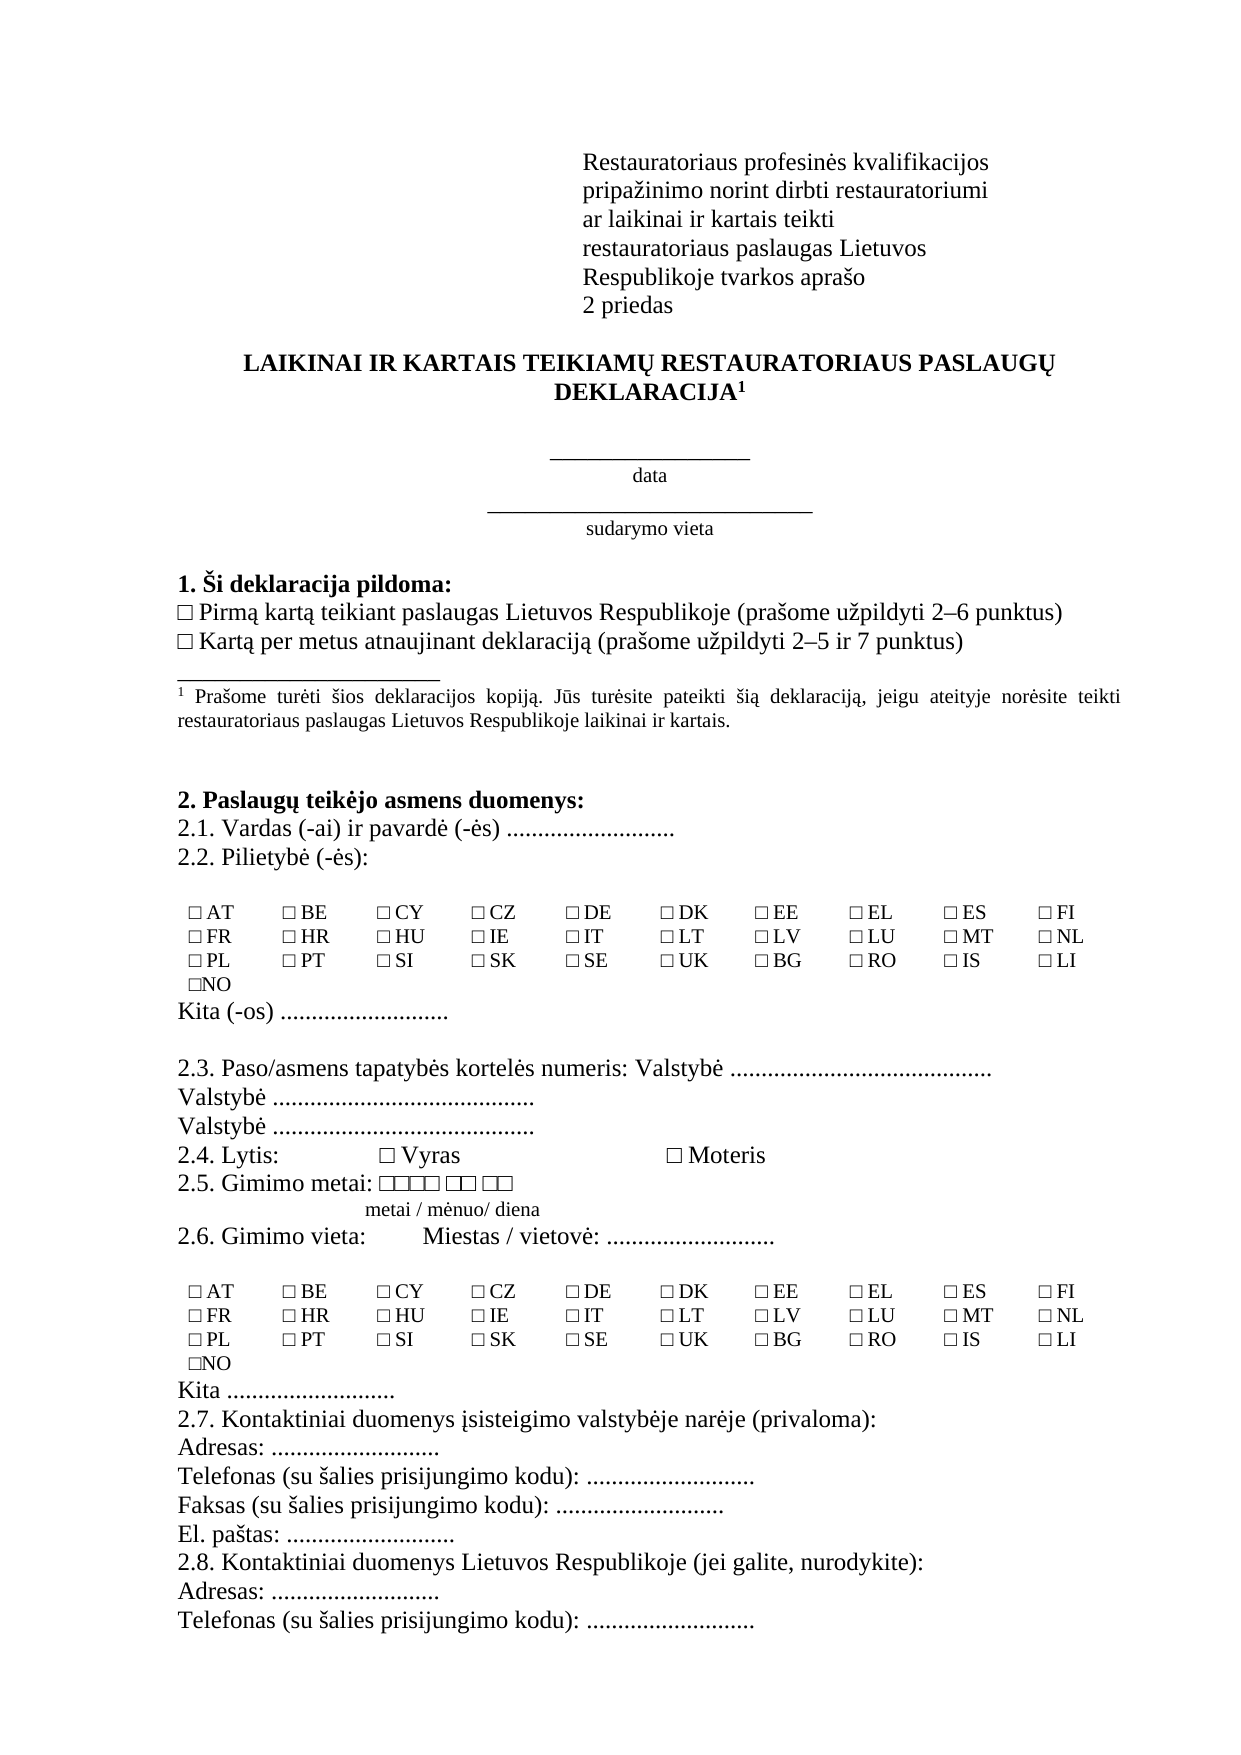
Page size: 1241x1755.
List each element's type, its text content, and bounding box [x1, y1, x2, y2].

text metai / mėnuo/ diena [177, 1197, 1122, 1221]
table_header □[] AT [177, 900, 271, 924]
text 2.7. Kontaktiniai duomenys įsisteigimo valstybėje narėje (privaloma): [177, 1404, 1122, 1432]
table_cell □[] NL [1028, 1303, 1122, 1327]
text Kita ........................... [177, 1375, 1122, 1404]
table_cell □[] HR [271, 1303, 366, 1327]
table_cell □[] IT [555, 924, 649, 948]
table_header □[] CY [366, 900, 460, 924]
text data [177, 463, 1122, 487]
text Respublikoje tvarkos aprašo [447, 262, 1122, 291]
table_cell □[] SE [555, 1327, 649, 1375]
table_header □[] ES [933, 1279, 1027, 1303]
table_header □[] FI [1028, 1279, 1122, 1303]
table_cell □[] IE [460, 924, 555, 948]
text 2.5. Gimimo metai: □□□□ □□ □□ [][][][][][][][] [177, 1168, 1122, 1197]
table_cell □[] UK [649, 948, 744, 996]
text □[] Kartą per metus atnaujinant deklaraciją (prašome užpildyti 2–5 ir 7 punktus) [177, 626, 1122, 655]
text LAIKINAI IR KARTAIS TEIKIAMŲ RESTAURATORIAUS PASLAUGŲ DEKLARACIJA1 [177, 348, 1122, 406]
text 1 Prašome turėti šios deklaracijos kopiją. Jūs turėsite pateikti šią deklaraciją, jeigu ateityje norėsite teikti restauratoriaus paslaugas Lietuvos Respublikoje laikinai ir kartais. [177, 684, 1122, 732]
table_cell □[] IE [460, 1303, 555, 1327]
table_header □[] FI [1028, 900, 1122, 924]
text 2. Paslaugų teikėjo asmens duomenys: [177, 785, 1122, 813]
table_header □[] DK [649, 900, 744, 924]
text □[] Pirmą kartą teikiant paslaugas Lietuvos Respublikoje (prašome užpildyti 2–6 punktus) [177, 597, 1122, 626]
table_header □[] DK [649, 1279, 744, 1303]
table_cell □[] LV [744, 924, 838, 948]
text restauratoriaus paslaugas Lietuvos [447, 233, 1122, 262]
table_cell □[] PL □[] NO [177, 948, 271, 996]
text pripažinimo norint dirbti restauratoriumi [447, 176, 1122, 204]
text 2.4. Lytis: □[] Vyras □[] Moteris [177, 1140, 1122, 1168]
text __________________________ [177, 487, 1122, 516]
table_header □[] CY [366, 1279, 460, 1303]
text Faksas (su šalies prisijungimo kodu): ........................... [177, 1490, 1122, 1519]
table_cell □[] LT [649, 924, 744, 948]
table_cell □[] PL □[] NO [177, 1327, 271, 1375]
text 2.3. Paso/asmens tapatybės kortelės numeris: Valstybė .......................................... [177, 1053, 1122, 1082]
table_cell □[] RO [838, 1327, 933, 1375]
table_cell □[] SK [460, 1327, 555, 1375]
table_header □[] BE [271, 900, 366, 924]
text sudarymo vieta [177, 516, 1122, 540]
table_header □[] DE [555, 1279, 649, 1303]
table_cell □[] FR [177, 924, 271, 948]
text Valstybė .......................................... [177, 1082, 1122, 1111]
table_cell □[] BG [744, 948, 838, 996]
table_cell □[] IT [555, 1303, 649, 1327]
table_cell □[] IS [933, 1327, 1027, 1375]
table_cell □[] LU [838, 1303, 933, 1327]
table_cell □[] HU [366, 924, 460, 948]
table_header □[] AT [177, 1279, 271, 1303]
table_cell □[] IS [933, 948, 1027, 996]
text 2.8. Kontaktiniai duomenys Lietuvos Respublikoje (jei galite, nurodykite): [177, 1547, 1122, 1576]
table_cell □[] LI [1028, 948, 1122, 996]
text 1. Ši deklaracija pildoma: [177, 569, 1122, 597]
table_cell □[] RO [838, 948, 933, 996]
text Restauratoriaus profesinės kvalifikacijos [447, 147, 1122, 176]
table_cell □[] SE [555, 948, 649, 996]
table_header □[] EL [838, 900, 933, 924]
text Telefonas (su šalies prisijungimo kodu): ........................... [177, 1461, 1122, 1490]
table_header □[] EE [744, 900, 838, 924]
table_cell □[] UK [649, 1327, 744, 1375]
table_header □[] ES [933, 900, 1027, 924]
text 2 priedas [447, 291, 1122, 319]
text El. paštas: ........................... [177, 1519, 1122, 1547]
table_header □[] CZ [460, 1279, 555, 1303]
text ________________ [177, 434, 1122, 463]
text 2.2. Pilietybė (-ės): [177, 842, 1122, 871]
table_cell □[] SI [366, 948, 460, 996]
text Adresas: ........................... [177, 1432, 1122, 1461]
table_cell □[] LT [649, 1303, 744, 1327]
text _____________________ [177, 655, 1122, 684]
table_header □[] CZ [460, 900, 555, 924]
table_cell □[] BG [744, 1327, 838, 1375]
table_cell □[] HR [271, 924, 366, 948]
table_cell □[] NL [1028, 924, 1122, 948]
table_cell □[] SK [460, 948, 555, 996]
text Valstybė .......................................... [177, 1111, 1122, 1140]
text Adresas: ........................... [177, 1576, 1122, 1605]
table_cell □[] LI [1028, 1327, 1122, 1375]
table_cell □[] PT [271, 948, 366, 996]
table_cell □[] MT [933, 924, 1027, 948]
table_cell □[] HU [366, 1303, 460, 1327]
text Telefonas (su šalies prisijungimo kodu): ........................... [177, 1605, 1122, 1634]
table_cell □[] PT [271, 1327, 366, 1375]
table_cell □[] MT [933, 1303, 1027, 1327]
table_cell □[] SI [366, 1327, 460, 1375]
text 2.6. Gimimo vieta: Miestas / vietovė: ........................... [177, 1221, 1122, 1250]
table_cell □[] LV [744, 1303, 838, 1327]
table_cell □[] FR [177, 1303, 271, 1327]
text ar laikinai ir kartais teikti [447, 204, 1122, 233]
table_header □[] EL [838, 1279, 933, 1303]
table_header □[] DE [555, 900, 649, 924]
text 2.1. Vardas (-ai) ir pavardė (-ės) ........................... [177, 813, 1122, 842]
table_header □[] BE [271, 1279, 366, 1303]
text Kita (-os) ........................... [177, 996, 1122, 1025]
table_cell □[] LU [838, 924, 933, 948]
table_header □[] EE [744, 1279, 838, 1303]
